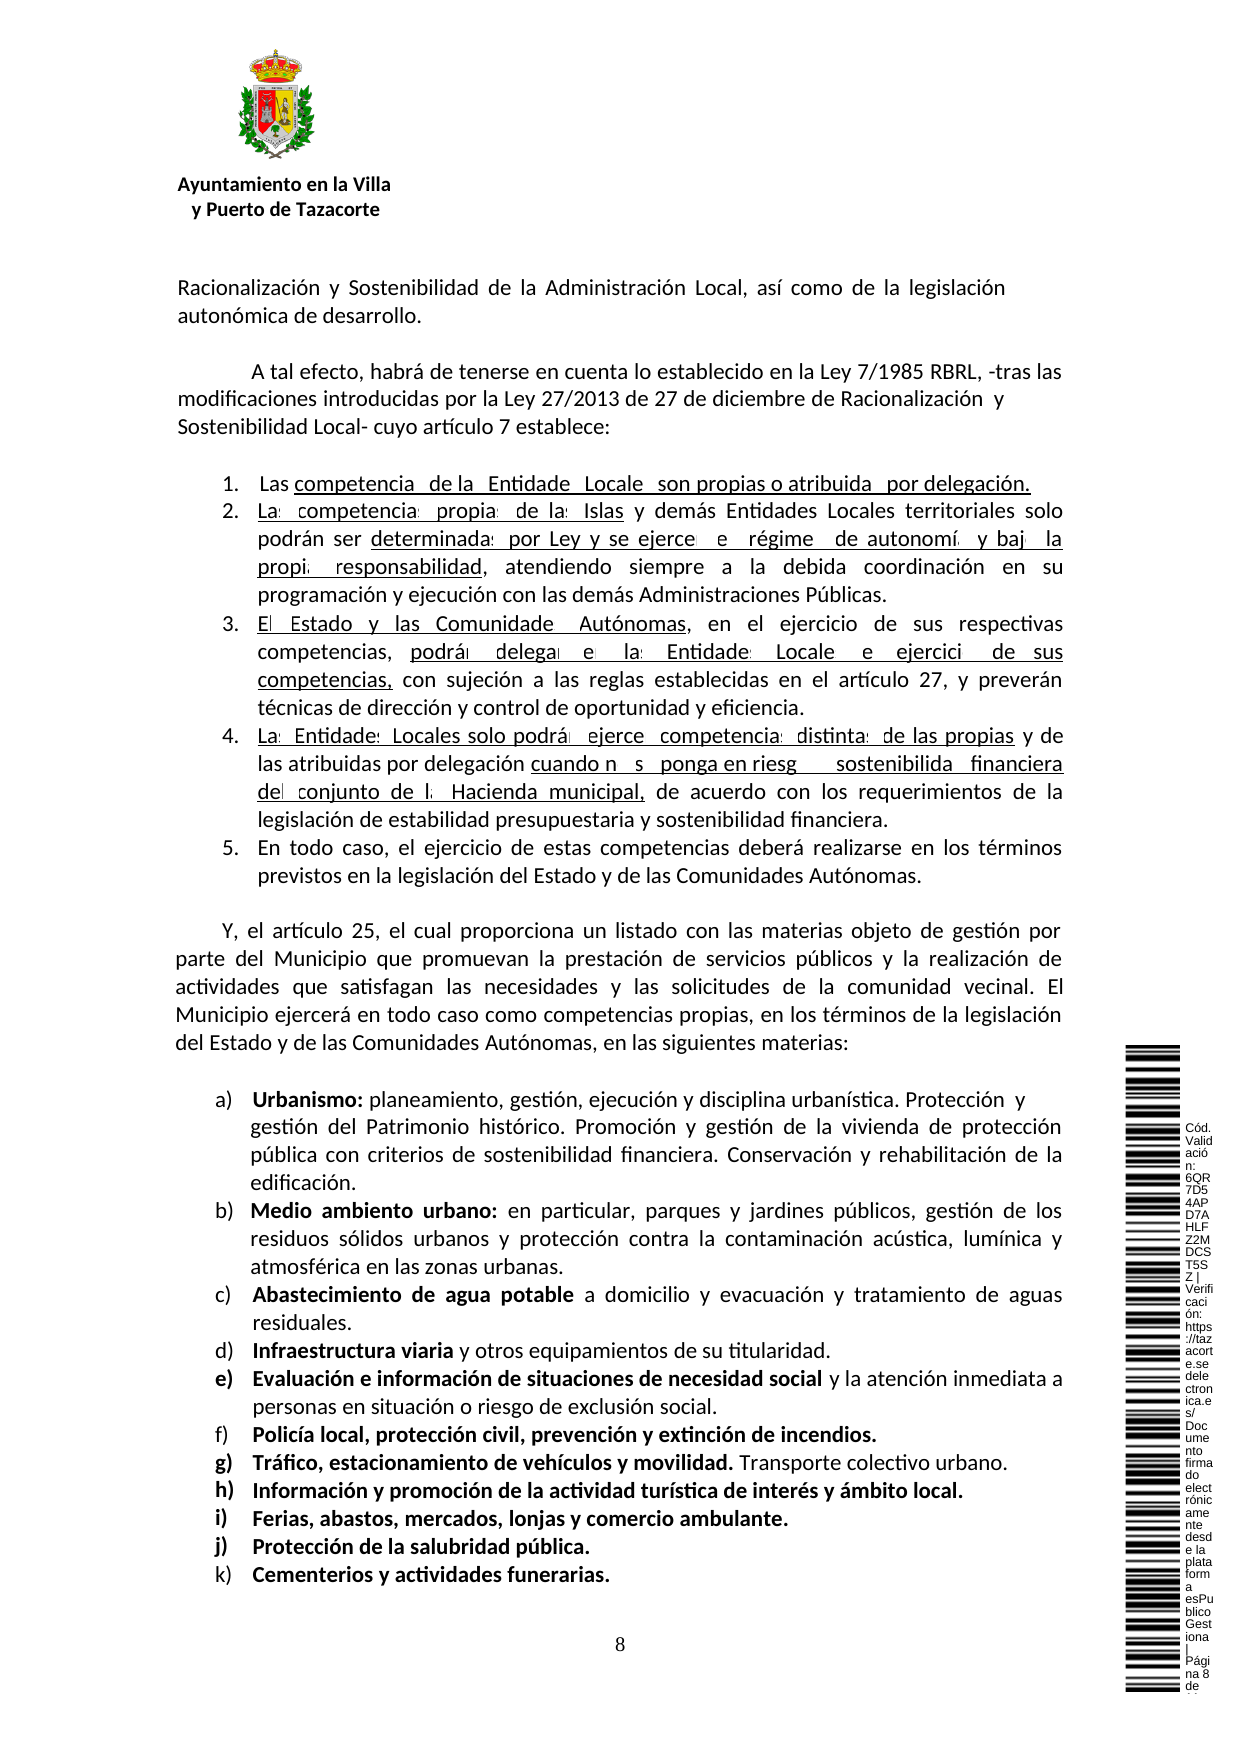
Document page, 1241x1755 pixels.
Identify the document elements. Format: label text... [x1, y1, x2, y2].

text Información y promoción de la actividad turística de interés y ámbito local. Ferias, abastos, mercados, lonjas y comercio ambulante. [252, 1476, 967, 1532]
text Las Entidades Locales solo podrán ejercer competencias distintas de las propias y de las atribuidas por delegación cuando no se ponga en riesgo la sostenibilidad financiera del conjunto de la Hacienda municipal, de acuerdo con los requerimientos de la legislación de estabilidad presupuestaria y sostenibilidad financiera. [257, 721, 1064, 833]
text autonómica de desarrollo. [177, 301, 1065, 329]
text El Estado y las Comunidades Autónomas, en el ejercicio de sus respectivas competencias, podrán delegar en las Entidades Locales el ejercicio de sus competencias, con sujeción a las reglas establecidas en el artículo 27, y preverán técnicas de dirección y control de oportunidad y eficiencia. [257, 609, 1064, 721]
text parte del Municipio que promuevan la prestación de servicios públicos y la realización de actividades que satisfagan las necesidades y las solicitudes de la comunidad vecinal. El Municipio ejercerá en todo caso como competencias propias, en los términos de la legislación del Estado y de las Comunidades Autónomas, en las siguientes materias: [175, 944, 1064, 1056]
text 4. [222, 723, 241, 748]
text gestión del Patrimonio histórico. Promoción y gestión de la vivienda de protección pública con criterios de sostenibilidad financiera. Conservación y rehabilitación de la edificación. [250, 1112, 1064, 1196]
text Tráfico, estacionamiento de vehículos y movilidad. Transporte colectivo urbano. [252, 1448, 1066, 1476]
text 2. [222, 496, 241, 524]
text 8 [615, 1632, 627, 1656]
text 1. [222, 471, 241, 496]
text g) [215, 1448, 236, 1476]
text Evaluación e información de situaciones de necesidad social y la atención inmediata a personas en situación o riesgo de exclusión social. [252, 1364, 1064, 1420]
text modificaciones introducidas por la Ley 27/2013 de 27 de diciembre de Racionalización y Sostenibilidad Local- cuyo artículo 7 establece: [177, 384, 1066, 441]
text f) [215, 1422, 236, 1448]
text 3. [222, 611, 241, 637]
text Cód. Validación: 6QR7D54APD7AHLFZ2MDCST5SZ | Verificación: https://tazacorte.sedelectronica.es/ Documento firmado electrónicamente desde la plataforma esPublico Gestiona | Página 8 de 11 [1185, 1123, 1214, 1693]
text Racionalización y Sostenibilidad de la Administración Local, así como de la legislación [177, 275, 1065, 301]
text Infraestructura viaria y otros equipamientos de su titularidad. [252, 1336, 1066, 1364]
text Ayuntamiento en la Villa [175, 173, 392, 196]
text h) [215, 1476, 236, 1503]
text Policía local, protección civil, prevención y extinción de incendios. [252, 1420, 1066, 1448]
text Urbanismo: planeamiento, gestión, ejecución y disciplina urbanística. Protección y [252, 1087, 1066, 1112]
text Abastecimiento de agua potable a domicilio y evacuación y tratamiento de aguas residuales. [252, 1280, 1063, 1336]
text Protección de la salubridad pública. Cementerios y actividades funerarias. [252, 1532, 611, 1588]
text Medio ambiento urbano: en particular, parques y jardines públicos, gestión de los residuos sólidos urbanos y protección contra la contaminación acústica, lumínica y atmosférica en las zonas urbanas. [250, 1196, 1063, 1280]
text d) [215, 1338, 236, 1364]
text k) [215, 1560, 236, 1588]
text Y, el artículo 25, el cual proporciona un listado con las materias objeto de gestión por [222, 918, 1065, 944]
text e) [215, 1364, 236, 1392]
text En todo caso, el ejercicio de estas competencias deberá realizarse en los términos previstos en la legislación del Estado y de las Comunidades Autónomas. [257, 833, 1064, 889]
text y Puerto de Tazacorte [179, 196, 392, 222]
text j) [215, 1532, 236, 1559]
text Las competencias propias de las Islas y demás Entidades Locales territoriales solo podrán ser determinadas por Ley y se ejercen en régimen de autonomía y bajo la propia responsabilidad, atendiendo siempre a la debida coordinación en su programación y ejecución con las demás Administraciones Públicas. [257, 496, 1063, 608]
text Las competencias de las Entidades Locales son propias o atribuidas por delegación. [259, 471, 1066, 496]
text i) [215, 1503, 236, 1532]
text b) [215, 1198, 236, 1224]
text A tal efecto, habrá de tenerse en cuenta lo establecido en la Ley 7/1985 RBRL, -tras las [251, 359, 1066, 384]
text 5. [222, 835, 241, 860]
text c) [215, 1282, 233, 1308]
text a) [215, 1087, 235, 1112]
